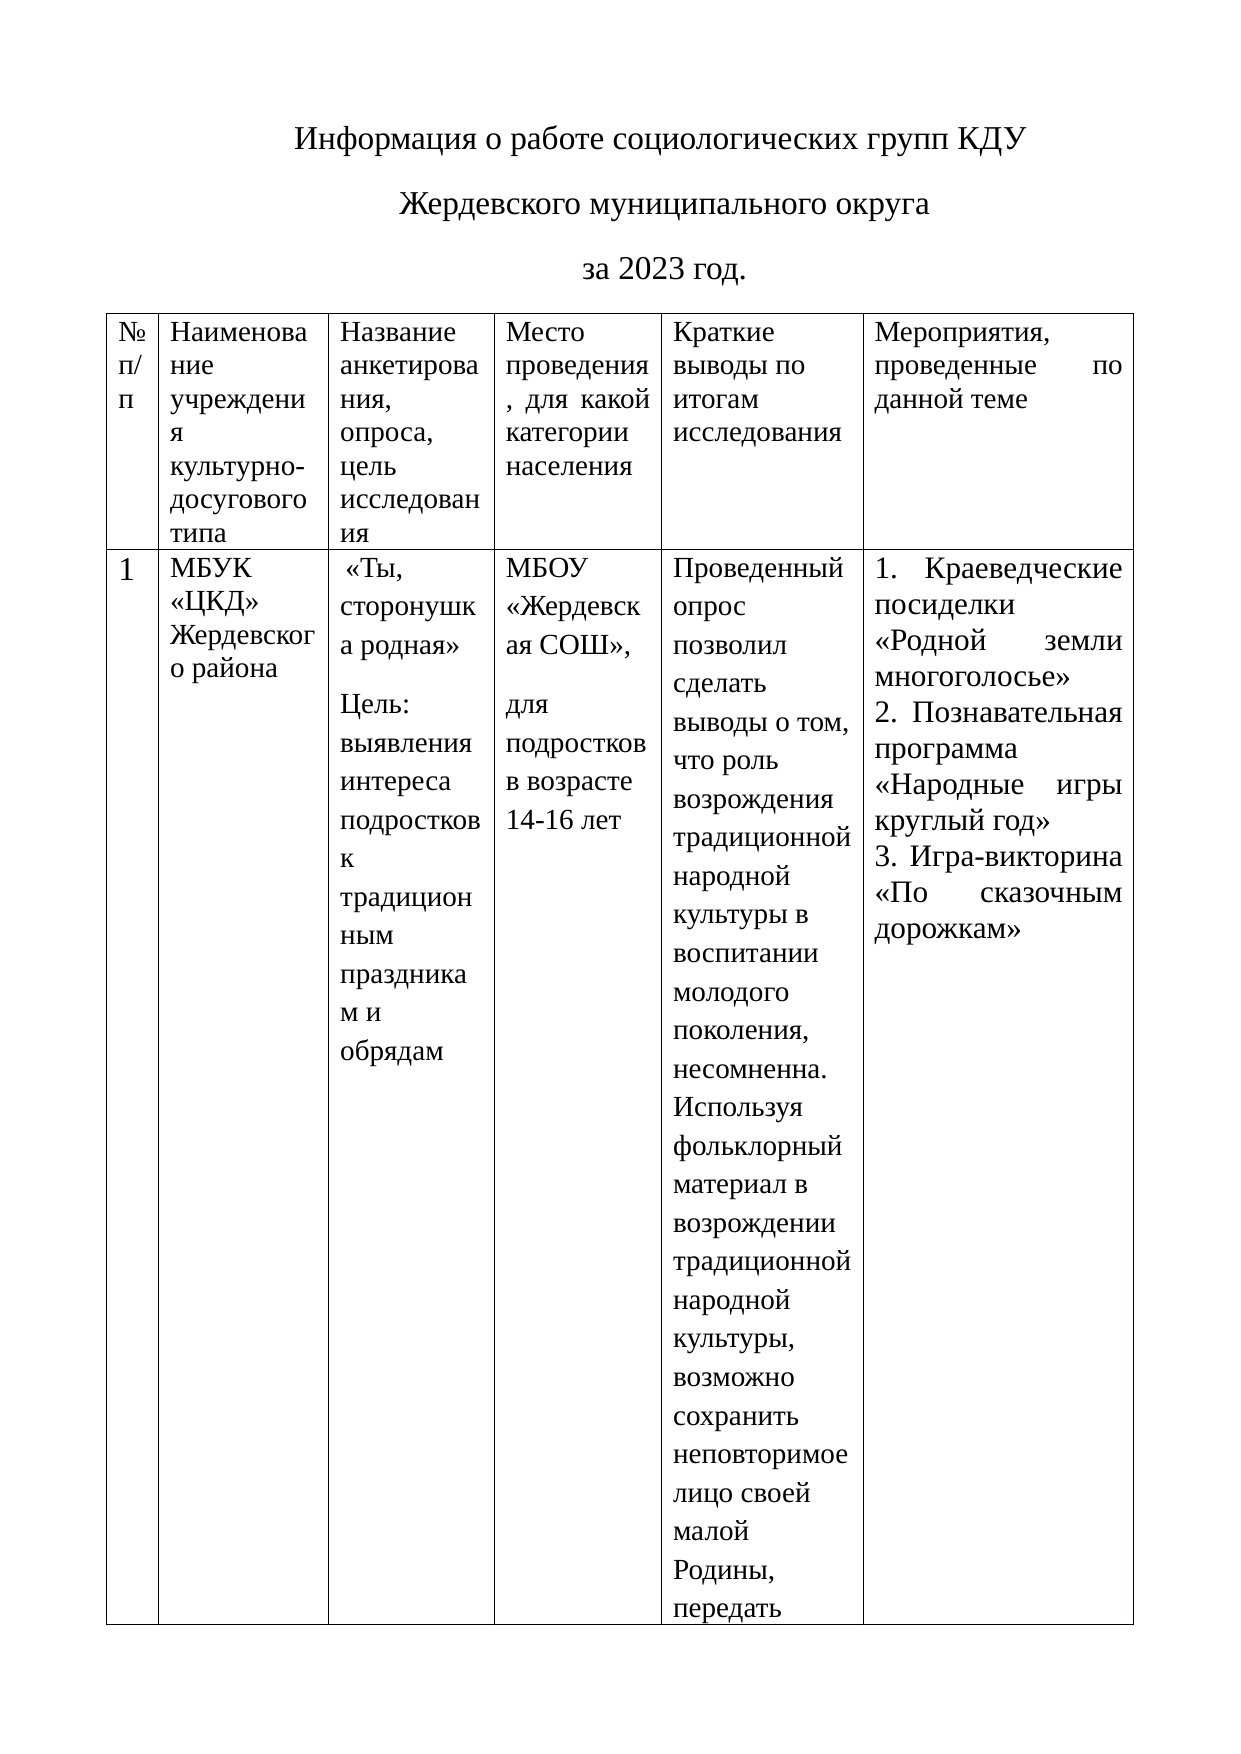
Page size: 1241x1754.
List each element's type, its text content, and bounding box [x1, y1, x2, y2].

table_header № п/п [107, 314, 158, 549]
table_cell Проведенный опрос позволил сделать выводы о том, что роль возрождения традиционной народной культуры в воспитании молодого поколения, несомненна. Используя фольклорный материал в возрождении традиционной народной культуры, возможно сохранить неповторимое лицо своей малой Родины, передать [662, 550, 863, 1624]
text Жердевского муниципального округа [118, 183, 1152, 221]
text за 2023 год. [118, 248, 1152, 286]
table_cell 1 [107, 550, 158, 1624]
table_cell 1. Краеведческие посиделки «Родной земли многоголосье» 2. Познавательная программа «Народные игры круглый год» 3. Игра-викторина «По сказочным дорожкам» [864, 550, 1133, 1624]
table_cell МБОУ «Жердевская СОШ», для подростков в возрасте 14-16 лет [495, 550, 661, 1624]
table_header Место проведения, для какой категории населения [495, 314, 661, 549]
table_header Краткие выводы по итогам исследования [662, 314, 863, 549]
table_cell МБУК «ЦКД» Жердевского района [159, 550, 328, 1624]
table_header Мероприятия, проведенные по данной теме [864, 314, 1133, 549]
table_cell «Ты, сторонушка родная» Цель: выявления интереса подростков к традиционным праздникам и обрядам [329, 550, 494, 1624]
table_header Название анкетирования, опроса, цель исследования [329, 314, 494, 549]
text Информация о работе социологических групп КДУ [118, 118, 1152, 156]
table_header Наименование учреждения культурно-досугового типа [159, 314, 328, 549]
